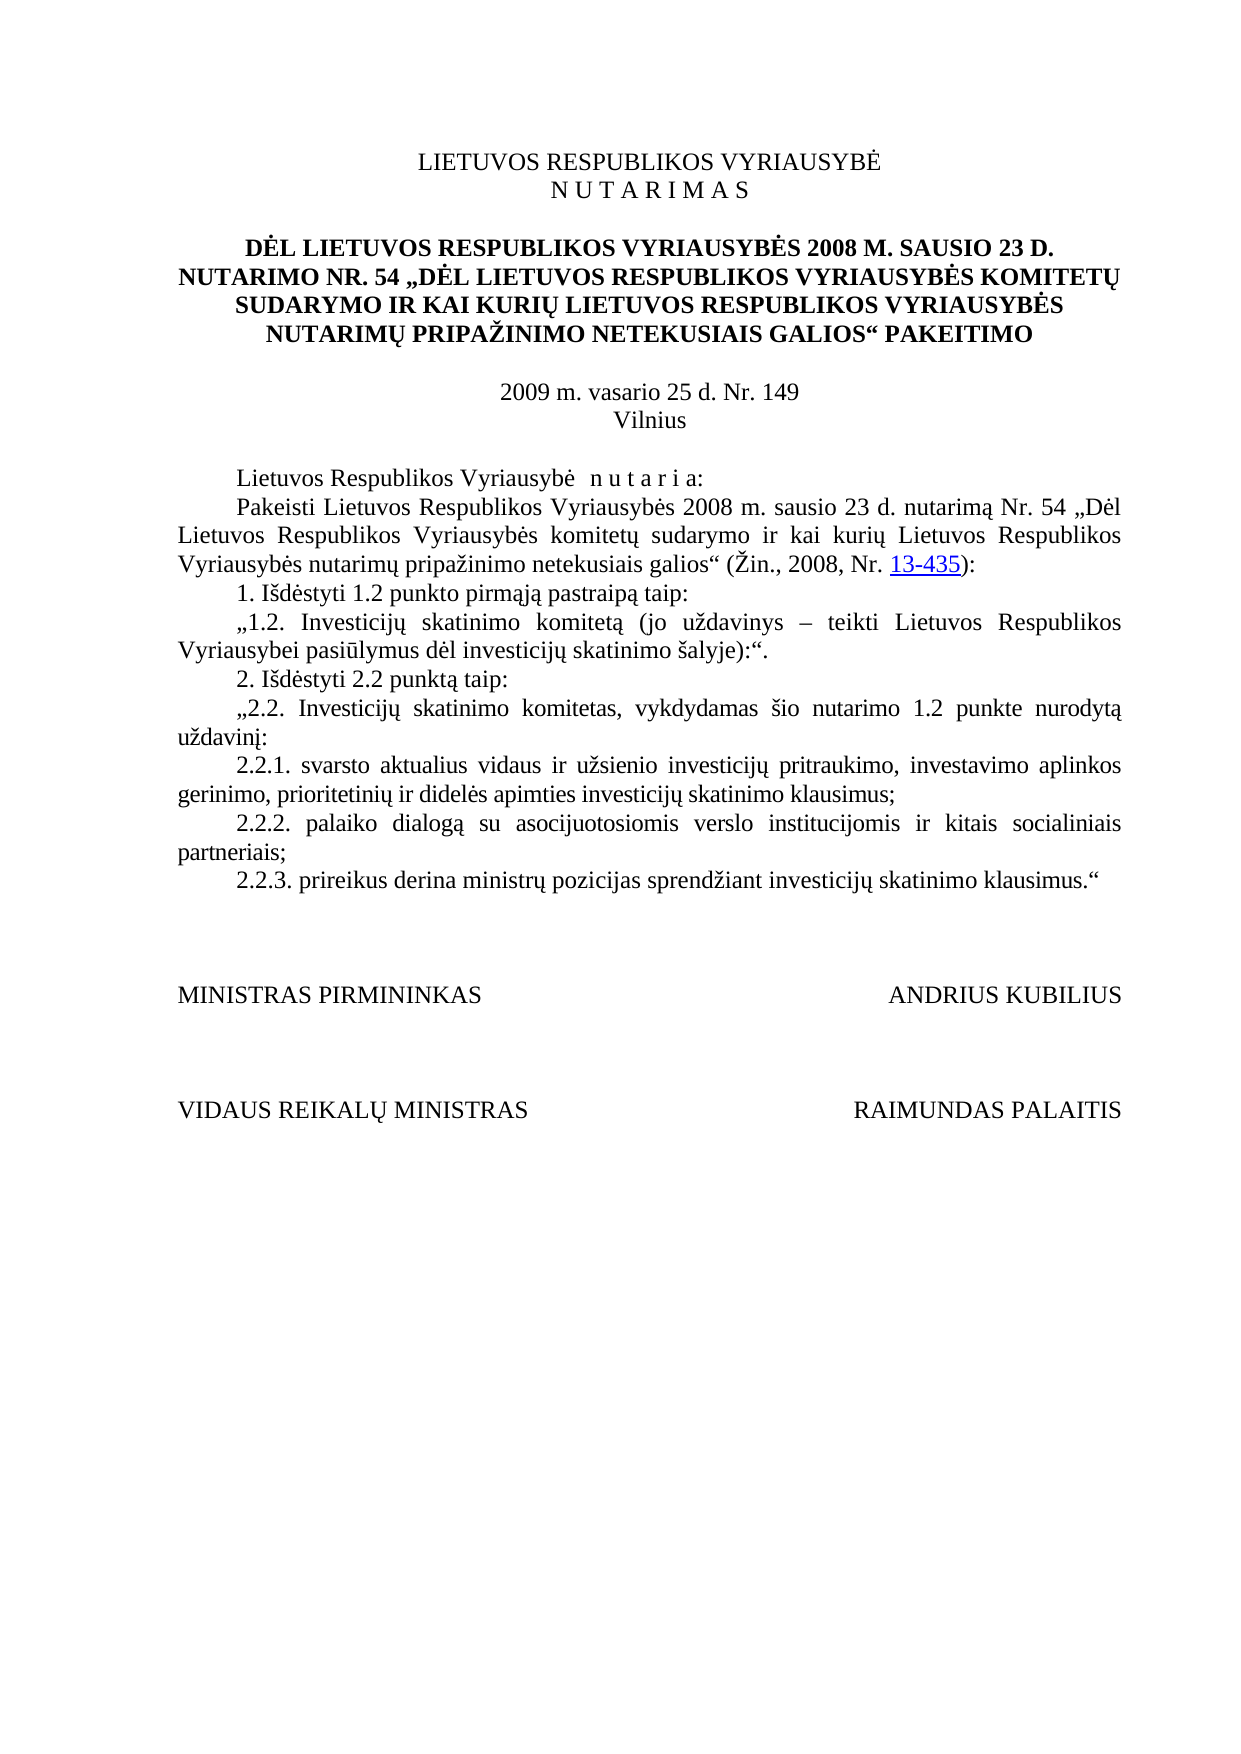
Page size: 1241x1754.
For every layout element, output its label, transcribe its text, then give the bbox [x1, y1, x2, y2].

text 2. Išdėstyti 2.2 punktą taip: [177, 664, 1122, 693]
text Lietuvos Respublikos Vyriausybė nutaria: [177, 463, 1122, 492]
text VIDAUS REIKALŲ MINISTRAS RAIMUNDAS PALAITIS [177, 1096, 1122, 1124]
text 1. Išdėstyti 1.2 punkto pirmąją pastraipą taip: [177, 578, 1122, 607]
text 2.2.3. prireikus derina ministrų pozicijas sprendžiant investicijų skatinimo klausimus.“ [177, 866, 1122, 894]
text 2.2.2. palaiko dialogą su asocijuotosiomis verslo institucijomis ir kitais socialiniais partneriais; [177, 808, 1122, 866]
text „2.2. Investicijų skatinimo komitetas, vykdydamas šio nutarimo 1.2 punkte nurodytą uždavinį: [177, 693, 1122, 751]
text NUTARIMAS [177, 176, 1122, 204]
text Lietuvos Respublikos Vyriausybė [177, 147, 1122, 176]
text DĖL LIETUVOS RESPUBLIKOS VYRIAUSYBĖS 2008 M. SAUSIO 23 D. NUTARIMO NR. 54 „DĖL LIETUVOS RESPUBLIKOS VYRIAUSYBĖS KOMITETŲ SUDARYMO IR KAI KURIŲ LIETUVOS RESPUBLIKOS VYRIAUSYBĖS NUTARIMŲ PRIPAŽINIMO NETEKUSIAIS GALIOS“ PAKEITIMO [177, 233, 1122, 348]
text Vilnius [177, 406, 1122, 434]
text Pakeisti Lietuvos Respublikos Vyriausybės 2008 m. sausio 23 d. nutarimą Nr. 54 „Dėl Lietuvos Respublikos Vyriausybės komitetų sudarymo ir kai kurių Lietuvos Respublikos Vyriausybės nutarimų pripažinimo netekusiais galios“ (Žin., 2008, Nr. 13-435): [177, 492, 1122, 578]
text 2.2.1. svarsto aktualius vidaus ir užsienio investicijų pritraukimo, investavimo aplinkos gerinimo, prioritetinių ir didelės apimties investicijų skatinimo klausimus; [177, 751, 1122, 808]
text 2009 m. vasario 25 d. Nr. 149 [177, 377, 1122, 406]
text MINISTRAS PIRMININKAS ANDRIUS KUBILIUS [177, 981, 1122, 1009]
text „1.2. Investicijų skatinimo komitetą (jo uždavinys – teikti Lietuvos Respublikos Vyriausybei pasiūlymus dėl investicijų skatinimo šalyje):“. [177, 607, 1122, 664]
